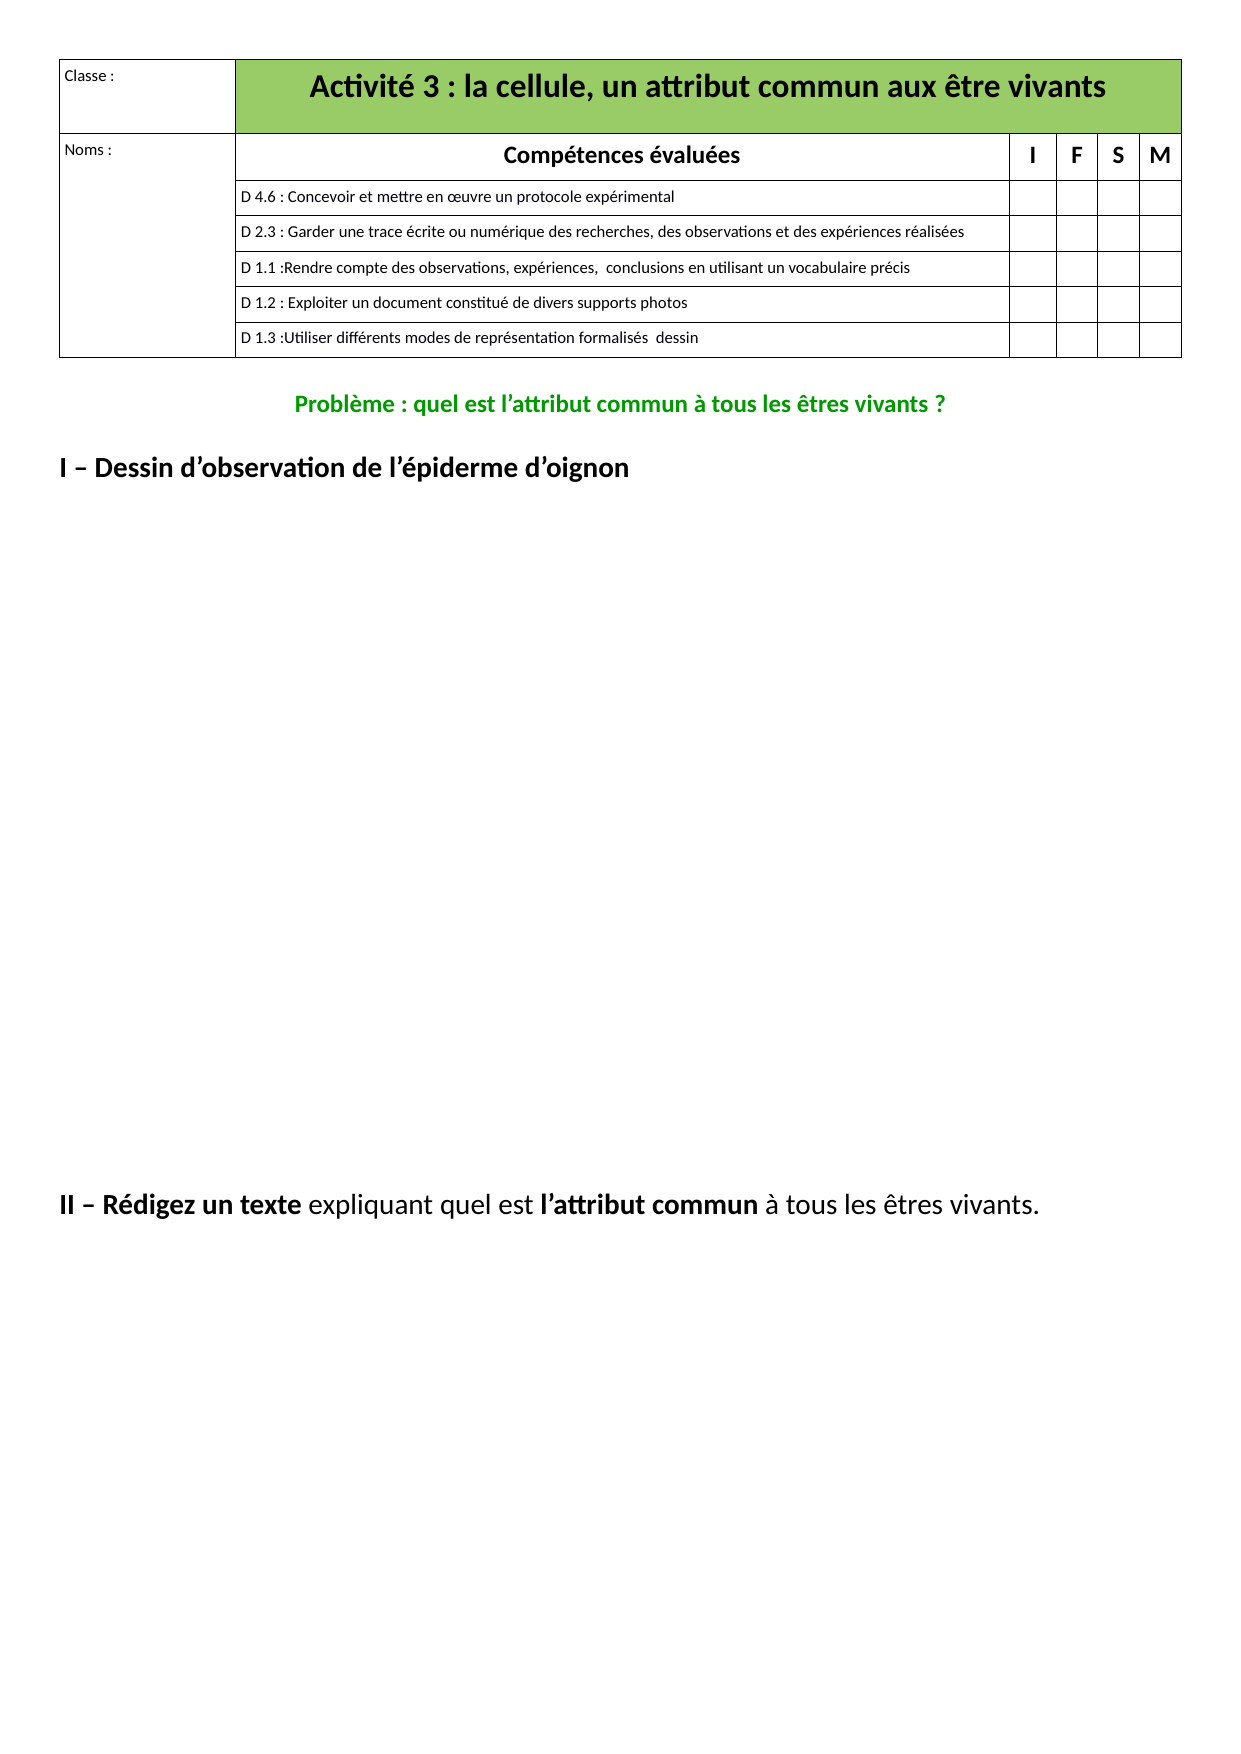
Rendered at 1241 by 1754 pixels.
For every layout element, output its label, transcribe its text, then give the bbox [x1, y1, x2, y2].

text Problème : quel est l’attribut commun à tous les êtres vivants ? [59, 388, 1181, 418]
table_cell [1140, 252, 1181, 286]
table_cell [1140, 181, 1181, 215]
table_cell [1140, 216, 1181, 251]
table_header Activité 3 : la cellule, un attribut commun aux être vivants [236, 60, 1181, 133]
table_cell [1098, 252, 1139, 286]
table_cell D 1.3 :Utiliser différents modes de représentation formalisés dessin [236, 323, 1009, 357]
table_cell [1010, 181, 1056, 215]
table_cell [1140, 323, 1181, 357]
table_cell D 1.1 :Rendre compte des observations, expériences, conclusions en utilisant un vocabulaire précis [236, 252, 1009, 286]
table_cell [1057, 181, 1097, 215]
table_cell D 1.2 : Exploiter un document constitué de divers supports photos [236, 287, 1009, 322]
table_cell [1010, 323, 1056, 357]
text II – Rédigez un texte expliquant quel est l’attribut commun à tous les êtres vivants. [59, 1186, 1181, 1222]
table_cell [1010, 252, 1056, 286]
table_cell [1098, 287, 1139, 322]
table_cell [1010, 216, 1056, 251]
table_cell [1098, 323, 1139, 357]
table_cell [1010, 287, 1056, 322]
table_cell S [1098, 134, 1139, 180]
table_cell [1057, 216, 1097, 251]
table_cell D 2.3 : Garder une trace écrite ou numérique des recherches, des observations et des expériences réalisées [236, 216, 1009, 251]
table_cell [1057, 252, 1097, 286]
table_cell Noms : [60, 134, 235, 357]
table_cell D 4.6 : Concevoir et mettre en œuvre un protocole expérimental [236, 181, 1009, 215]
table_header Classe : [60, 60, 235, 133]
table_cell M [1140, 134, 1181, 180]
table_cell [1057, 287, 1097, 322]
table_cell [1140, 287, 1181, 322]
table_cell I [1010, 134, 1056, 180]
table_cell [1098, 216, 1139, 251]
table_cell [1057, 323, 1097, 357]
text I – Dessin d’observation de l’épiderme d’oignon [59, 449, 1181, 485]
table_cell Compétences évaluées [236, 134, 1009, 180]
table_cell F [1057, 134, 1097, 180]
table_cell [1098, 181, 1139, 215]
